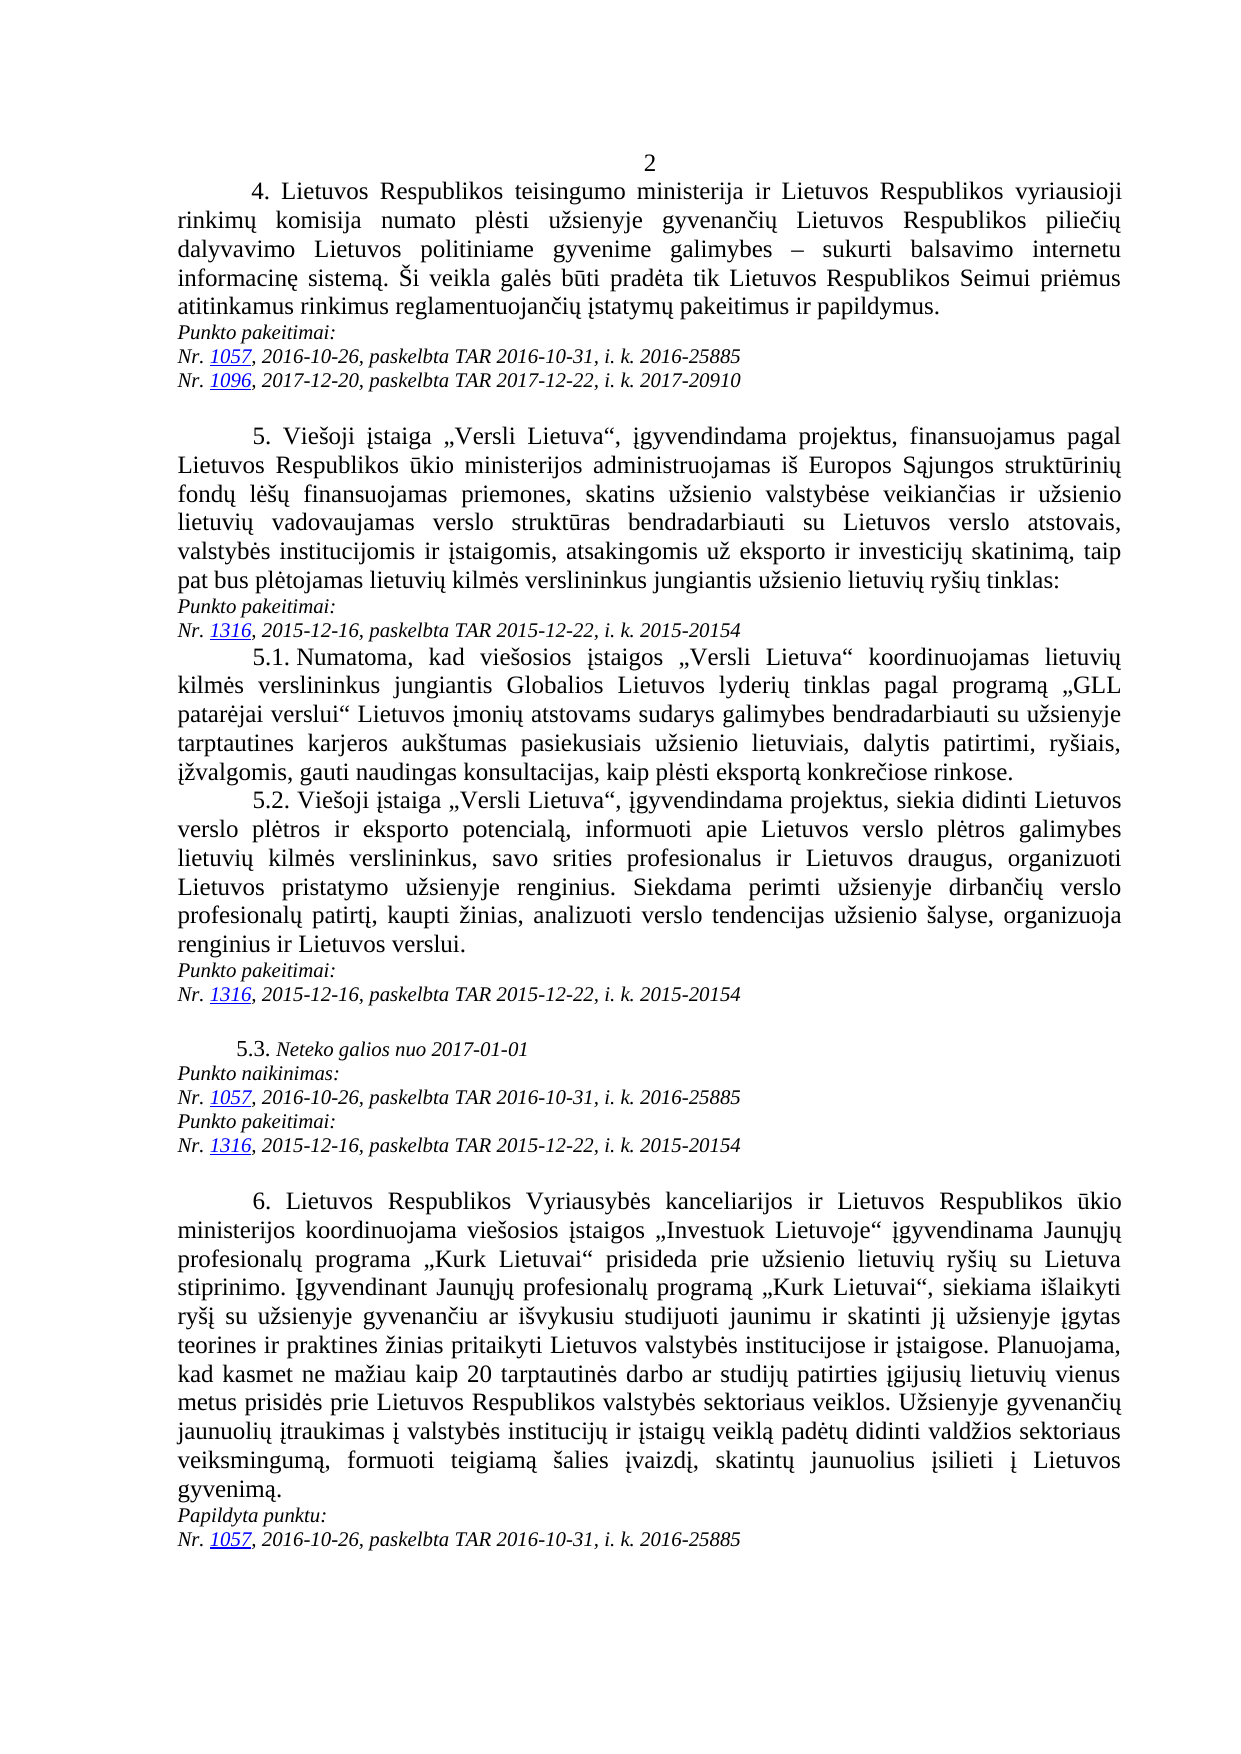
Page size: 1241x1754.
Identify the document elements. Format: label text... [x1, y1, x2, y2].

text Punkto pakeitimai: [177, 1109, 1122, 1133]
text Punkto pakeitimai: [177, 594, 1122, 618]
text 4. Lietuvos Respublikos teisingumo ministerija ir Lietuvos Respublikos vyriausioji rinkimų komisija numato plėsti užsienyje gyvenančių Lietuvos Respublikos piliečių dalyvavimo Lietuvos politiniame gyvenime galimybes – sukurti balsavimo internetu informacinę sistemą. Ši veikla galės būti pradėta tik Lietuvos Respublikos Seimui priėmus atitinkamus rinkimus reglamentuojančių įstatymų pakeitimus ir papildymus. [177, 176, 1122, 320]
text Nr. 1057, 2016-10-26, paskelbta TAR 2016-10-31, i. k. 2016-25885 [177, 344, 1122, 368]
text Punkto pakeitimai: [177, 958, 1122, 982]
text Nr. 1316, 2015-12-16, paskelbta TAR 2015-12-22, i. k. 2015-20154 [177, 1133, 1122, 1157]
text Nr. 1096, 2017-12-20, paskelbta TAR 2017-12-22, i. k. 2017-20910 [177, 368, 1122, 392]
text 5.3. Neteko galios nuo 2017-01-01 [177, 1035, 1122, 1061]
text Nr. 1316, 2015-12-16, paskelbta TAR 2015-12-22, i. k. 2015-20154 [177, 982, 1122, 1006]
text Punkto naikinimas: [177, 1061, 1122, 1085]
text 5. Viešoji įstaiga „Versli Lietuva“, įgyvendindama projektus, finansuojamus pagal Lietuvos Respublikos ūkio ministerijos administruojamas iš Europos Sąjungos struktūrinių fondų lėšų finansuojamas priemones, skatins užsienio valstybėse veikiančias ir užsienio lietuvių vadovaujamas verslo struktūras bendradarbiauti su Lietuvos verslo atstovais, valstybės institucijomis ir įstaigomis, atsakingomis už eksporto ir investicijų skatinimą, taip pat bus plėtojamas lietuvių kilmės verslininkus jungiantis užsienio lietuvių ryšių tinklas: [177, 421, 1122, 594]
text Nr. 1316, 2015-12-16, paskelbta TAR 2015-12-22, i. k. 2015-20154 [177, 618, 1122, 642]
text 5.2. Viešoji įstaiga „Versli Lietuva“, įgyvendindama projektus, siekia didinti Lietuvos verslo plėtros ir eksporto potencialą, informuoti apie Lietuvos verslo plėtros galimybes lietuvių kilmės verslininkus, savo srities profesionalus ir Lietuvos draugus, organizuoti Lietuvos pristatymo užsienyje renginius. Siekdama perimti užsienyje dirbančių verslo profesionalų patirtį, kaupti žinias, analizuoti verslo tendencijas užsienio šalyse, organizuoja renginius ir Lietuvos verslui. [177, 786, 1122, 958]
text Punkto pakeitimai: [177, 320, 1122, 344]
text Nr. 1057, 2016-10-26, paskelbta TAR 2016-10-31, i. k. 2016-25885 [177, 1527, 1122, 1551]
text 6. Lietuvos Respublikos Vyriausybės kanceliarijos ir Lietuvos Respublikos ūkio ministerijos koordinuojama viešosios įstaigos „Investuok Lietuvoje“ įgyvendinama Jaunųjų profesionalų programa „Kurk Lietuvai“ prisideda prie užsienio lietuvių ryšių su Lietuva stiprinimo. Įgyvendinant Jaunųjų profesionalų programą „Kurk Lietuvai“, siekiama išlaikyti ryšį su užsienyje gyvenančiu ar išvykusiu studijuoti jaunimu ir skatinti jį užsienyje įgytas teorines ir praktines žinias pritaikyti Lietuvos valstybės institucijose ir įstaigose. Planuojama, kad kasmet ne mažiau kaip 20 tarptautinės darbo ar studijų patirties įgijusių lietuvių vienus metus prisidės prie Lietuvos Respublikos valstybės sektoriaus veiklos. Užsienyje gyvenančių jaunuolių įtraukimas į valstybės institucijų ir įstaigų veiklą padėtų didinti valdžios sektoriaus veiksmingumą, formuoti teigiamą šalies įvaizdį, skatintų jaunuolius įsilieti į Lietuvos gyvenimą. [177, 1186, 1122, 1502]
text Papildyta punktu: [177, 1502, 1122, 1527]
text 5.1. Numatoma, kad viešosios įstaigos „Versli Lietuva“ koordinuojamas lietuvių kilmės verslininkus jungiantis Globalios Lietuvos lyderių tinklas pagal programą „GLL patarėjai verslui“ Lietuvos įmonių atstovams sudarys galimybes bendradarbiauti su užsienyje tarptautines karjeros aukštumas pasiekusiais užsienio lietuviais, dalytis patirtimi, ryšiais, įžvalgomis, gauti naudingas konsultacijas, kaip plėsti eksportą konkrečiose rinkose. [177, 642, 1122, 786]
text Nr. 1057, 2016-10-26, paskelbta TAR 2016-10-31, i. k. 2016-25885 [177, 1085, 1122, 1109]
